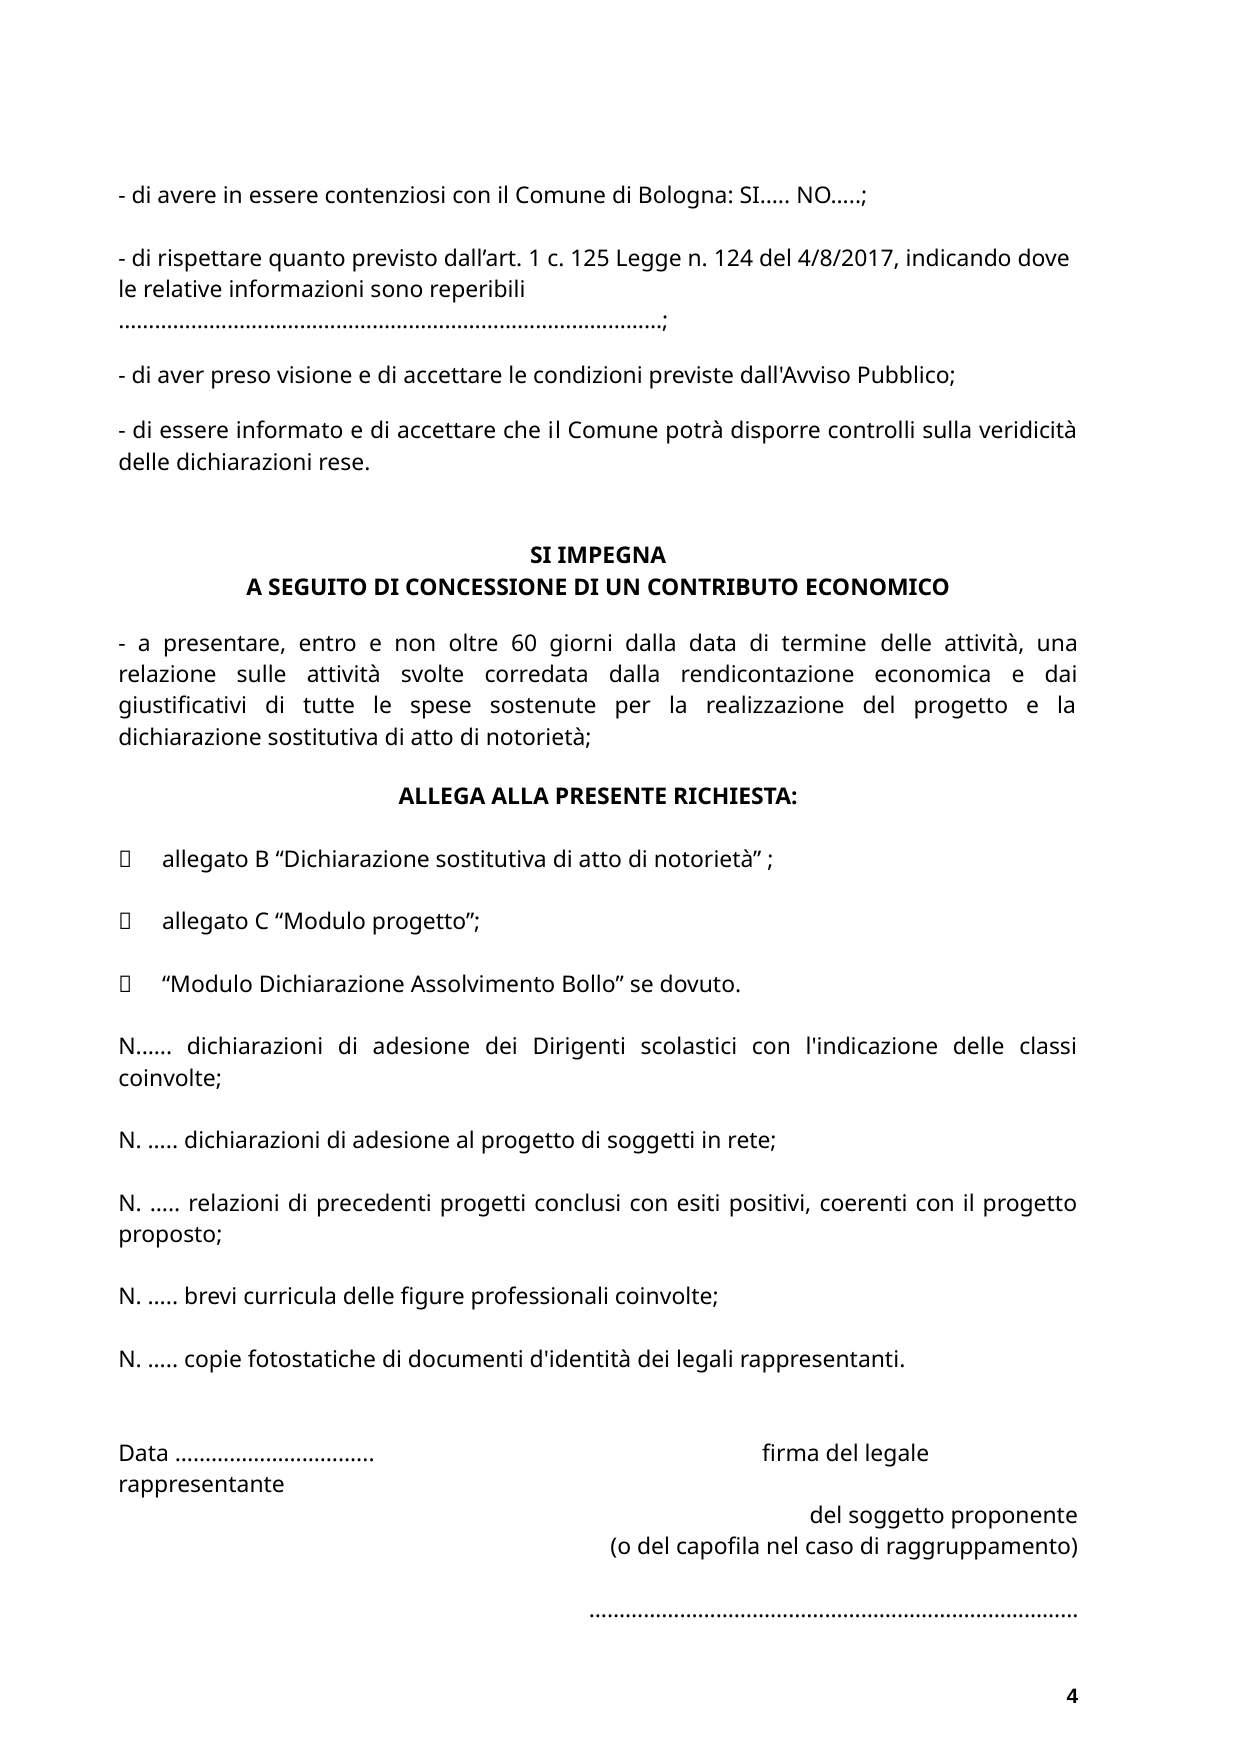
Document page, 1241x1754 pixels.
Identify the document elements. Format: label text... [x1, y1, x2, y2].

text SI IMPEGNA [118, 539, 1078, 571]
text N.….. dichiarazioni di adesione dei Dirigenti scolastici con l'indicazione delle classi coinvolte; [118, 1030, 1078, 1093]
text - di aver preso visione e di accettare le condizioni previste dall'Avviso Pubblico; [118, 359, 1078, 390]
text  allegato B “Dichiarazione sostitutiva di atto di notorietà” ; [118, 843, 1078, 874]
text  allegato C “Modulo progetto”; [118, 905, 1078, 937]
text N. ….. relazioni di precedenti progetti conclusi con esiti positivi, coerenti con il progetto proposto; [118, 1187, 1078, 1249]
text N. ….. copie fotostatiche di documenti d'identità dei legali rappresentanti. [118, 1343, 1078, 1374]
text A SEGUITO DI CONCESSIONE DI UN CONTRIBUTO ECONOMICO [118, 571, 1078, 602]
text del soggetto proponente [118, 1499, 1078, 1530]
text - di avere in essere contenziosi con il Comune di Bologna: SI….. NO…..; [118, 179, 1078, 210]
text - a presentare, entro e non oltre 60 giorni dalla data di termine delle attività, una relazione sulle attività svolte corredata dalla rendicontazione economica e dai giustificativi di tutte le spese sostenute per la realizzazione del progetto e la dichiarazione sostitutiva di atto di notorietà; [118, 627, 1078, 752]
text N. ….. dichiarazioni di adesione al progetto di soggetti in rete; [118, 1124, 1078, 1155]
text - di essere informato e di accettare che il Comune potrà disporre controlli sulla veridicità delle dichiarazioni rese. [118, 414, 1078, 477]
text  “Modulo Dichiarazione Assolvimento Bollo” se dovuto. [118, 968, 1078, 999]
text N. ….. brevi curricula delle figure professionali coinvolte; [118, 1280, 1078, 1312]
text ……………………………………………………………………… [118, 1593, 1078, 1624]
text (o del capofila nel caso di raggruppamento) [118, 1530, 1078, 1562]
text ALLEGA ALLA PRESENTE RICHIESTA: [118, 780, 1078, 812]
text - di rispettare quanto previsto dall’art. 1 c. 125 Legge n. 124 del 4/8/2017, indicando dove le relative informazioni sono reperibili ………………………………………………………………………………; [118, 241, 1078, 335]
text Data …………………………... firma del legale rappresentante [118, 1437, 1078, 1499]
